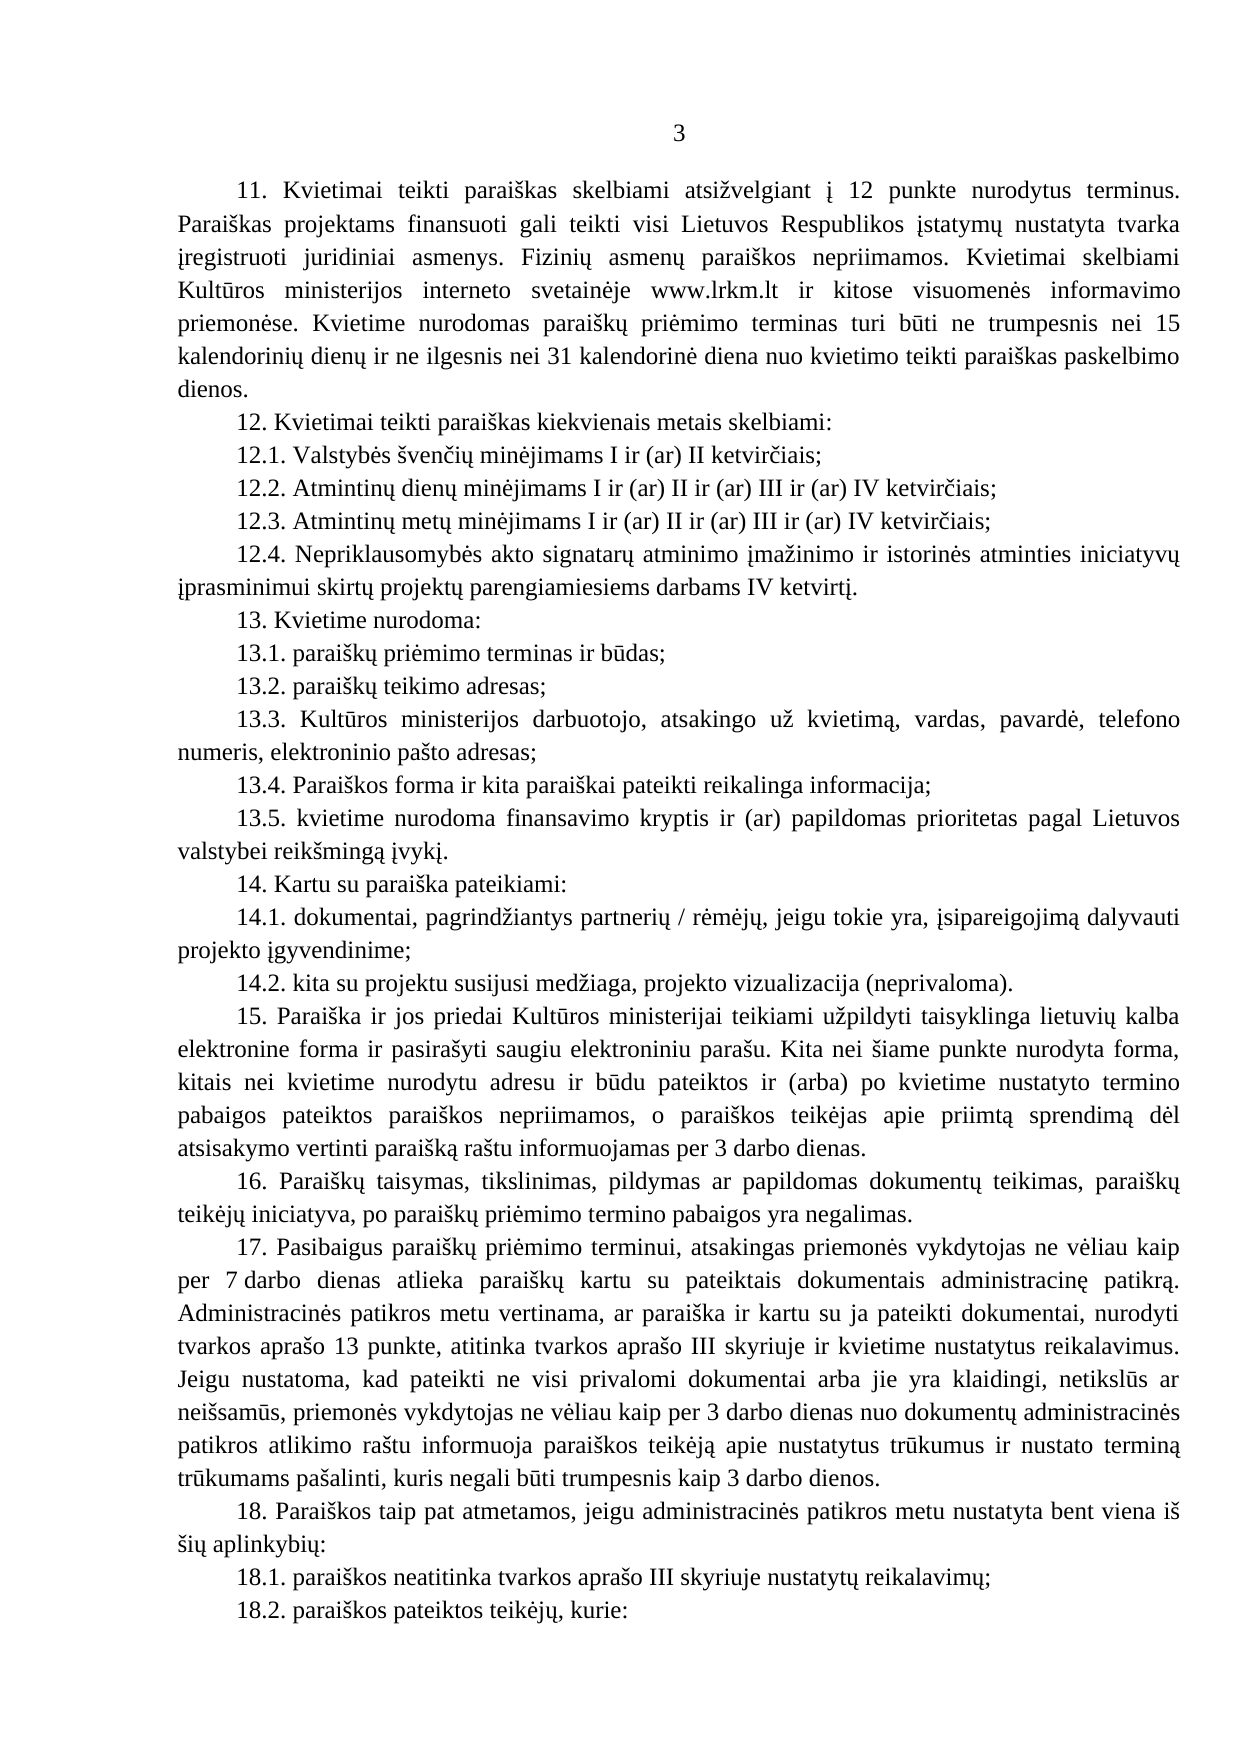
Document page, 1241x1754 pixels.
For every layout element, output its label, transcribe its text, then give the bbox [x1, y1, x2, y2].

text 13.3. Kultūros ministerijos darbuotojo, atsakingo už kvietimą, vardas, pavardė, telefono numeris, elektroninio pašto adresas; [177, 704, 1181, 766]
text 17. Pasibaigus paraiškų priėmimo terminui, atsakingas priemonės vykdytojas ne vėliau kaip per 7 darbo dienas atlieka paraiškų kartu su pateiktais dokumentais administracinę patikrą. Administracinės patikros metu vertinama, ar paraiška ir kartu su ja pateikti dokumentai, nurodyti tvarkos aprašo 13 punkte, atitinka tvarkos aprašo III skyriuje ir kvietime nustatytus reikalavimus. Jeigu nustatoma, kad pateikti ne visi privalomi dokumentai arba jie yra klaidingi, netikslūs ar neišsamūs, priemonės vykdytojas ne vėliau kaip per 3 darbo dienas nuo dokumentų administracinės patikros atlikimo raštu informuoja paraiškos teikėją apie nustatytus trūkumus ir nustato terminą trūkumams pašalinti, kuris negali būti trumpesnis kaip 3 darbo dienos. [177, 1232, 1181, 1492]
text 12.2. Atmintinų dienų minėjimams I ir (ar) II ir (ar) III ir (ar) IV ketvirčiais; [177, 473, 1181, 502]
text 18.2. paraiškos pateiktos teikėjų, kurie: [177, 1596, 1181, 1624]
text 13.1. paraiškų priėmimo terminas ir būdas; [177, 638, 1181, 667]
text 13.5. kvietime nurodoma finansavimo kryptis ir (ar) papildomas prioritetas pagal Lietuvos valstybei reikšmingą įvykį. [177, 803, 1181, 865]
text 15. Paraiška ir jos priedai Kultūros ministerijai teikiami užpildyti taisyklinga lietuvių kalba elektronine forma ir pasirašyti saugiu elektroniniu parašu. Kita nei šiame punkte nurodyta forma, kitais nei kvietime nurodytu adresu ir būdu pateiktos ir (arba) po kvietime nustatyto termino pabaigos pateiktos paraiškos nepriimamos, o paraiškos teikėjas apie priimtą sprendimą dėl atsisakymo vertinti paraišką raštu informuojamas per 3 darbo dienas. [177, 1001, 1181, 1162]
text 16. Paraiškų taisymas, tikslinimas, pildymas ar papildomas dokumentų teikimas, paraiškų teikėjų iniciatyva, po paraiškų priėmimo termino pabaigos yra negalimas. [177, 1166, 1181, 1228]
text 18. Paraiškos taip pat atmetamos, jeigu administracinės patikros metu nustatyta bent viena iš šių aplinkybių: [177, 1496, 1181, 1558]
text 12.4. Nepriklausomybės akto signatarų atminimo įmažinimo ir istorinės atminties iniciatyvų įprasminimui skirtų projektų parengiamiesiems darbams IV ketvirtį. [177, 539, 1181, 601]
text 11. Kvietimai teikti paraiškas skelbiami atsižvelgiant į 12 punkte nurodytus terminus. Paraiškas projektams finansuoti gali teikti visi Lietuvos Respublikos įstatymų nustatyta tvarka įregistruoti juridiniai asmenys. Fizinių asmenų paraiškos nepriimamos. Kvietimai skelbiami Kultūros ministerijos interneto svetainėje www.lrkm.lt ir kitose visuomenės informavimo priemonėse. Kvietime nurodomas paraiškų priėmimo terminas turi būti ne trumpesnis nei 15 kalendorinių dienų ir ne ilgesnis nei 31 kalendorinė diena nuo kvietimo teikti paraiškas paskelbimo dienos. [177, 176, 1181, 402]
text 18.1. paraiškos neatitinka tvarkos aprašo III skyriuje nustatytų reikalavimų; [177, 1562, 1181, 1591]
text 13.2. paraiškų teikimo adresas; [177, 671, 1181, 700]
text 14.2. kita su projektu susijusi medžiaga, projekto vizualizacija (neprivaloma). [177, 968, 1181, 997]
text 12.1. Valstybės švenčių minėjimams I ir (ar) II ketvirčiais; [177, 440, 1181, 468]
text 14. Kartu su paraiška pateikiami: [177, 869, 1181, 898]
text 12.3. Atmintinų metų minėjimams I ir (ar) II ir (ar) III ir (ar) IV ketvirčiais; [177, 506, 1181, 534]
text 14.1. dokumentai, pagrindžiantys partnerių / rėmėjų, jeigu tokie yra, įsipareigojimą dalyvauti projekto įgyvendinime; [177, 902, 1181, 964]
text 13.4. Paraiškos forma ir kita paraiškai pateikti reikalinga informacija; [177, 770, 1181, 799]
text 12. Kvietimai teikti paraiškas kiekvienais metais skelbiami: [177, 407, 1181, 436]
text 13. Kvietime nurodoma: [177, 605, 1181, 634]
